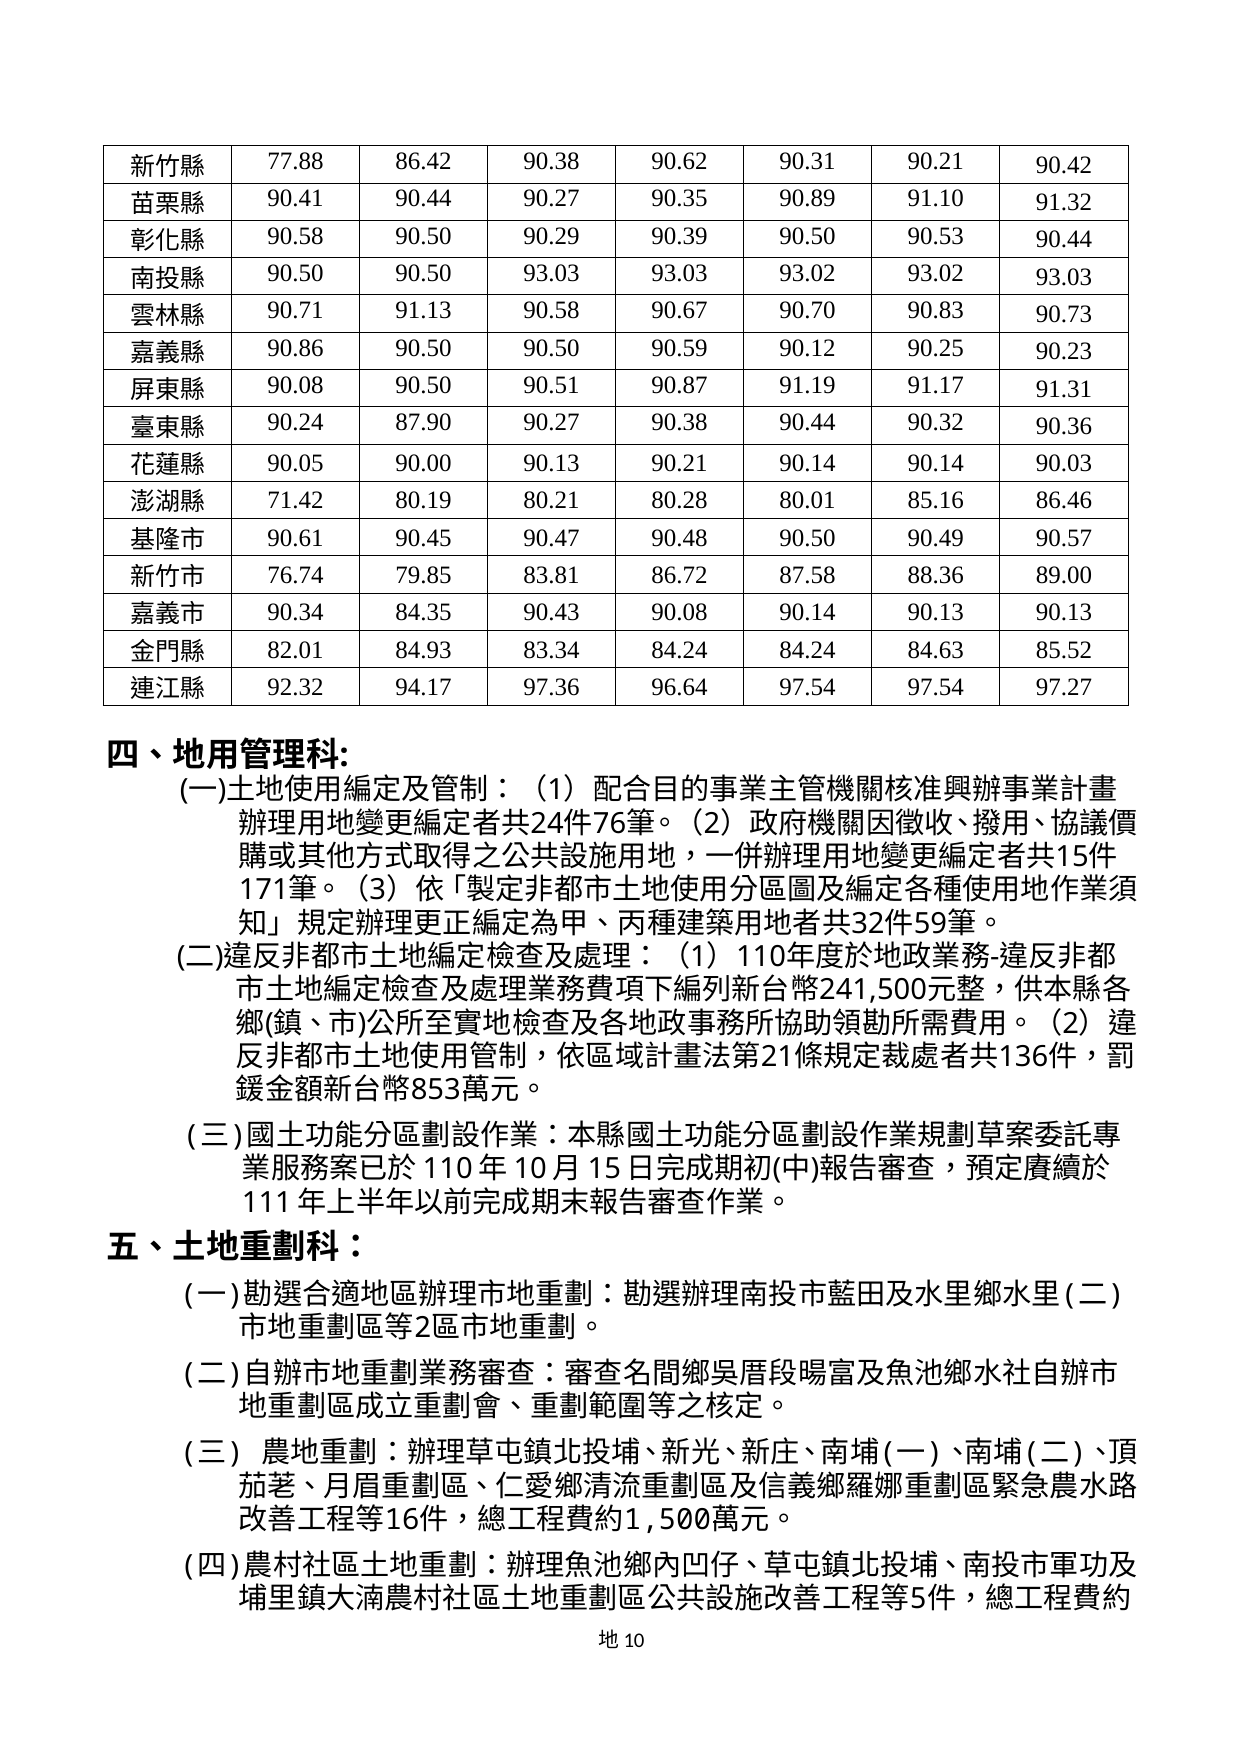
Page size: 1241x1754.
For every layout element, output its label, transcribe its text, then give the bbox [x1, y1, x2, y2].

text (一)土地使用編定及管制：（1）配合目的事業主管機關核准興辦事業計畫辦理用地變更編定者共24件76筆。（2）政府機關因徵收、撥用、協議價購或其他方式取得之公共設施用地，一併辦理用地變更編定者共15件171筆。（3）依「製定非都市土地使用分區圖及編定各種使用地作業須知」規定辦理更正編定為甲、丙種建築用地者共32件59筆。 [179, 773, 1137, 940]
text (三)國土功能分區劃設作業：本縣國土功能分區劃設作業規劃草案委託專業服務案已於110年10月15日完成期初(中)報告審查，預定賡續於111年上半年以前完成期末報告審查作業。 [182, 1119, 1137, 1219]
table_cell 90.87 [616, 370, 743, 406]
text (二)自辦市地重劃業務審查：審查名間鄉吳厝段暘富及魚池鄉水社自辦市地重劃區成立重劃會、重劃範圍等之核定。 [179, 1357, 1137, 1423]
table_cell 90.50 [360, 221, 487, 257]
table_cell 87.90 [360, 407, 487, 443]
table_cell 91.31 [1000, 370, 1128, 406]
table_cell 93.02 [744, 258, 871, 294]
table_cell 90.44 [744, 407, 871, 443]
table_cell 90.50 [744, 221, 871, 257]
table_cell 93.02 [872, 258, 999, 294]
table_cell 71.42 [232, 482, 359, 518]
table_cell 90.14 [744, 445, 871, 481]
table_cell 花蓮縣 [104, 445, 231, 481]
table_cell 90.38 [616, 407, 743, 443]
table_cell 90.50 [232, 258, 359, 294]
table_cell 85.52 [1000, 631, 1128, 667]
table_cell 91.10 [872, 184, 999, 220]
table_cell 90.50 [360, 333, 487, 369]
table_cell 90.58 [488, 295, 615, 332]
table_cell 80.01 [744, 482, 871, 518]
table_cell 90.48 [616, 519, 743, 555]
table_cell 90.41 [232, 184, 359, 220]
table_cell 90.73 [1000, 295, 1128, 332]
text 五、土地重劃科： [106, 1231, 1137, 1265]
table_cell 94.17 [360, 668, 487, 704]
table_cell 90.03 [1000, 445, 1128, 481]
table_cell 83.34 [488, 631, 615, 667]
table_cell 79.85 [360, 556, 487, 593]
table_cell 90.14 [872, 445, 999, 481]
table_cell 90.21 [872, 146, 999, 182]
table_cell 90.71 [232, 295, 359, 332]
table_cell 彰化縣 [104, 221, 231, 257]
table_cell 90.13 [1000, 594, 1128, 630]
table_cell 90.08 [616, 594, 743, 630]
table_cell 90.23 [1000, 333, 1128, 369]
table_cell 90.62 [616, 146, 743, 182]
table_cell 90.14 [744, 594, 871, 630]
table_cell 92.32 [232, 668, 359, 704]
table_cell 90.25 [872, 333, 999, 369]
table_cell 91.13 [360, 295, 487, 332]
table_cell 90.44 [360, 184, 487, 220]
table_cell 90.50 [744, 519, 871, 555]
table_cell 90.36 [1000, 407, 1128, 443]
table_cell 雲林縣 [104, 295, 231, 332]
table_cell 嘉義縣 [104, 333, 231, 369]
table_cell 90.50 [360, 370, 487, 406]
table_cell 97.54 [744, 668, 871, 704]
text (四)農村社區土地重劃：辦理魚池鄉內凹仔、草屯鎮北投埔、南投市軍功及埔里鎮大湳農村社區土地重劃區公共設施改善工程等5件，總工程費約 [179, 1549, 1137, 1616]
table_cell 90.67 [616, 295, 743, 332]
table_cell 87.58 [744, 556, 871, 593]
table_cell 南投縣 [104, 258, 231, 294]
table_cell 90.45 [360, 519, 487, 555]
table_cell 96.64 [616, 668, 743, 704]
table_cell 90.21 [616, 445, 743, 481]
table_cell 90.89 [744, 184, 871, 220]
table_cell 86.72 [616, 556, 743, 593]
table_cell 90.05 [232, 445, 359, 481]
table_cell 90.50 [488, 333, 615, 369]
table_cell 84.24 [616, 631, 743, 667]
table_cell 金門縣 [104, 631, 231, 667]
table_cell 97.54 [872, 668, 999, 704]
table_cell 84.24 [744, 631, 871, 667]
table_cell 83.81 [488, 556, 615, 593]
table_cell 90.58 [232, 221, 359, 257]
table_cell 90.00 [360, 445, 487, 481]
table_cell 90.35 [616, 184, 743, 220]
table_cell 97.27 [1000, 668, 1128, 704]
text (三) 農地重劃：辦理草屯鎮北投埔、新光、新庄、南埔(一)、南埔(二)、頂茄荖、月眉重劃區、仁愛鄉清流重劃區及信義鄉羅娜重劃區緊急農水路改善工程等16件，總工程費約1,500萬元。 [179, 1436, 1137, 1536]
table_cell 屏東縣 [104, 370, 231, 406]
table_cell 90.32 [872, 407, 999, 443]
table_cell 93.03 [616, 258, 743, 294]
table_cell 86.46 [1000, 482, 1128, 518]
table_cell 90.38 [488, 146, 615, 182]
table_cell 90.08 [232, 370, 359, 406]
table_cell 臺東縣 [104, 407, 231, 443]
table_cell 90.34 [232, 594, 359, 630]
table_cell 97.36 [488, 668, 615, 704]
table_cell 90.51 [488, 370, 615, 406]
table_cell 90.13 [488, 445, 615, 481]
table_cell 90.49 [872, 519, 999, 555]
table_cell 82.01 [232, 631, 359, 667]
table_cell 91.17 [872, 370, 999, 406]
table_cell 90.50 [360, 258, 487, 294]
table_cell 90.24 [232, 407, 359, 443]
table_cell 嘉義市 [104, 594, 231, 630]
table_cell 86.42 [360, 146, 487, 182]
table_cell 90.43 [488, 594, 615, 630]
table_cell 85.16 [872, 482, 999, 518]
table_cell 90.61 [232, 519, 359, 555]
table_cell 苗栗縣 [104, 184, 231, 220]
table_cell 90.31 [744, 146, 871, 182]
table_cell 84.63 [872, 631, 999, 667]
table_cell 80.28 [616, 482, 743, 518]
table_cell 90.86 [232, 333, 359, 369]
table_cell 76.74 [232, 556, 359, 593]
table_cell 91.19 [744, 370, 871, 406]
table_cell 90.47 [488, 519, 615, 555]
table_cell 89.00 [1000, 556, 1128, 593]
table_cell 90.57 [1000, 519, 1128, 555]
table_cell 90.27 [488, 407, 615, 443]
table_cell 88.36 [872, 556, 999, 593]
table_cell 90.27 [488, 184, 615, 220]
table_cell 77.88 [232, 146, 359, 182]
table_cell 90.53 [872, 221, 999, 257]
text (一)勘選合適地區辦理市地重劃：勘選辦理南投市藍田及水里鄉水里(二)市地重劃區等2區市地重劃。 [179, 1277, 1137, 1344]
table_cell 90.29 [488, 221, 615, 257]
table_cell 91.32 [1000, 184, 1128, 220]
table_cell 新竹市 [104, 556, 231, 593]
table_cell 80.19 [360, 482, 487, 518]
table_cell 90.39 [616, 221, 743, 257]
table_cell 澎湖縣 [104, 482, 231, 518]
table_cell 90.13 [872, 594, 999, 630]
table_cell 基隆市 [104, 519, 231, 555]
text 四、地用管理科: [106, 740, 1137, 773]
table_cell 90.12 [744, 333, 871, 369]
table_cell 80.21 [488, 482, 615, 518]
table_cell 90.70 [744, 295, 871, 332]
table_cell 90.83 [872, 295, 999, 332]
table_cell 90.44 [1000, 221, 1128, 257]
table_cell 93.03 [1000, 258, 1128, 294]
table_cell 93.03 [488, 258, 615, 294]
text (二)違反非都市土地編定檢查及處理：（1）110年度於地政業務-違反非都市土地編定檢查及處理業務費項下編列新台幣241,500元整，供本縣各鄉(鎮、市)公所至實地檢查及各地政事務所協助領勘所需費用。（2）違反非都市土地使用管制，依區域計畫法第21條規定裁處者共136件，罰鍰金額新台幣853萬元。 [177, 940, 1137, 1106]
table_cell 90.42 [1000, 146, 1128, 182]
table_cell 新竹縣 [104, 146, 231, 182]
table_cell 84.93 [360, 631, 487, 667]
table_cell 90.59 [616, 333, 743, 369]
table_cell 84.35 [360, 594, 487, 630]
table_cell 連江縣 [104, 668, 231, 704]
